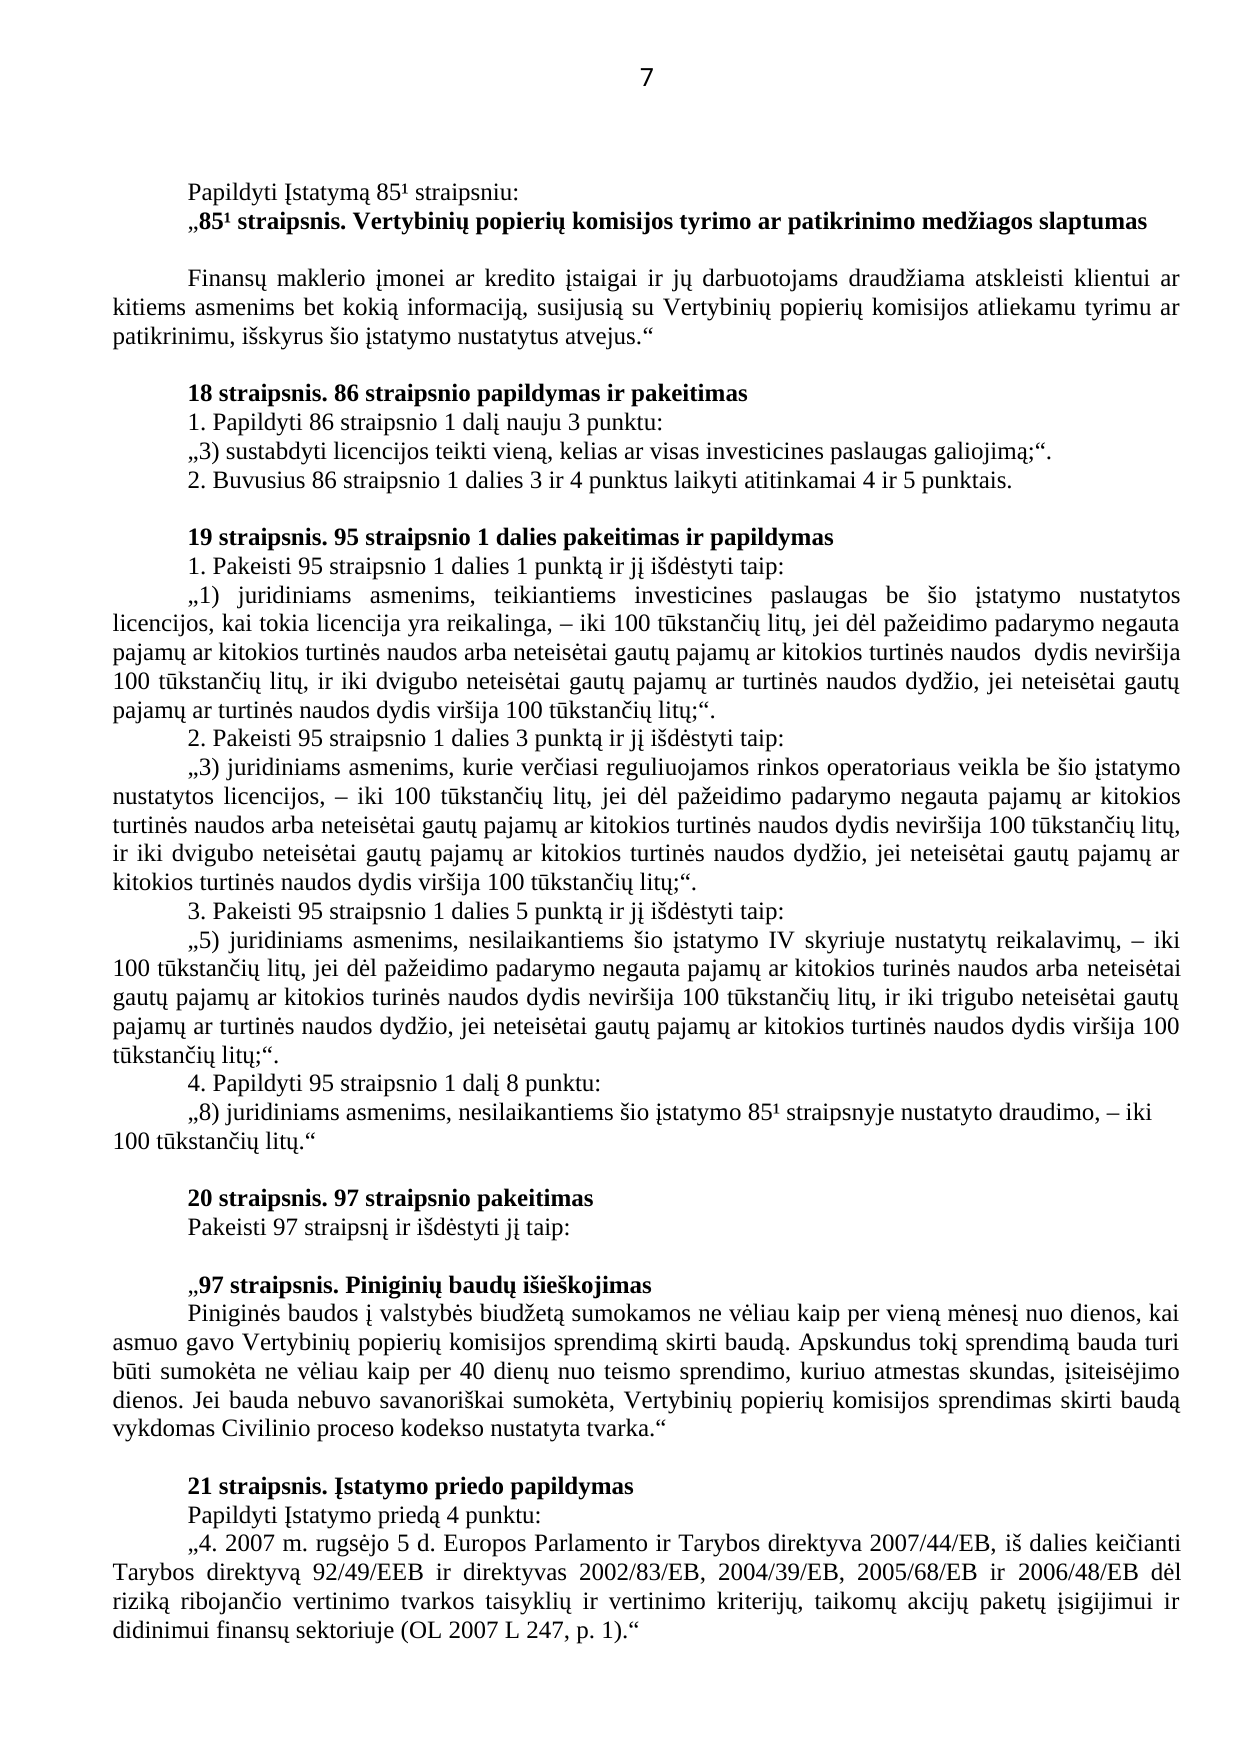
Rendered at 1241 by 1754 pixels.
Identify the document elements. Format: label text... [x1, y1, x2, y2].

text 1. Pakeisti 95 straipsnio 1 dalies 1 punktą ir jį išdėstyti taip: [112, 551, 1181, 580]
text 18 straipsnis. 86 straipsnio papildymas ir pakeitimas [112, 378, 1181, 407]
text „1) juridiniams asmenims, teikiantiems investicines paslaugas be šio įstatymo nustatytos licencijos, kai tokia licencija yra reikalinga, – iki 100 tūkstančių litų, jei dėl pažeidimo padarymo negauta pajamų ar kitokios turtinės naudos arba neteisėtai gautų pajamų ar kitokios turtinės naudos dydis neviršija 100 tūkstančių litų, ir iki dvigubo neteisėtai gautų pajamų ar turtinės naudos dydžio, jei neteisėtai gautų pajamų ar turtinės naudos dydis viršija 100 tūkstančių litų;“. [112, 580, 1181, 723]
text „5) juridiniams asmenims, nesilaikantiems šio įstatymo IV skyriuje nustatytų reikalavimų, – iki 100 tūkstančių litų, jei dėl pažeidimo padarymo negauta pajamų ar kitokios turinės naudos arba neteisėtai gautų pajamų ar kitokios turinės naudos dydis neviršija 100 tūkstančių litų, ir iki trigubo neteisėtai gautų pajamų ar turtinės naudos dydžio, jei neteisėtai gautų pajamų ar kitokios turtinės naudos dydis viršija 100 tūkstančių litų;“. [112, 925, 1181, 1068]
text 1. Papildyti 86 straipsnio 1 dalį nauju 3 punktu: [112, 407, 1181, 436]
text „3) juridiniams asmenims, kurie verčiasi reguliuojamos rinkos operatoriaus veikla be šio įstatymo nustatytos licencijos, – iki 100 tūkstančių litų, jei dėl pažeidimo padarymo negauta pajamų ar kitokios turtinės naudos arba neteisėtai gautų pajamų ar kitokios turtinės naudos dydis neviršija 100 tūkstančių litų, ir iki dvigubo neteisėtai gautų pajamų ar kitokios turtinės naudos dydžio, jei neteisėtai gautų pajamų ar kitokios turtinės naudos dydis viršija 100 tūkstančių litų;“. [112, 752, 1181, 896]
text 19 straipsnis. 95 straipsnio 1 dalies pakeitimas ir papildymas [112, 522, 1181, 551]
text 21 straipsnis. Įstatymo priedo papildymas [112, 1471, 1181, 1500]
text Finansų maklerio įmonei ar kredito įstaigai ir jų darbuotojams draudžiama atskleisti klientui ar kitiems asmenims bet kokią informaciją, susijusią su Vertybinių popierių komisijos atliekamu tyrimu ar patikrinimu, išskyrus šio įstatymo nustatytus atvejus.“ [112, 263, 1181, 350]
text „8) juridiniams asmenims, nesilaikantiems šio įstatymo 85¹ straipsnyje nustatyto draudimo, – iki 100 tūkstančių litų.“ [112, 1097, 1181, 1155]
text „4. 2007 m. rugsėjo 5 d. Europos Parlamento ir Tarybos direktyva 2007/44/EB, iš dalies keičianti Tarybos direktyvą 92/49/EEB ir direktyvas 2002/83/EB, 2004/39/EB, 2005/68/EB ir 2006/48/EB dėl riziką ribojančio vertinimo tvarkos taisyklių ir vertinimo kriterijų, taikomų akcijų paketų įsigijimui ir didinimui finansų sektoriuje (OL 2007 L 247, p. 1).“ [112, 1528, 1181, 1643]
text „85¹ straipsnis. Vertybinių popierių komisijos tyrimo ar patikrinimo medžiagos slaptumas [112, 206, 1181, 235]
text „3) sustabdyti licencijos teikti vieną, kelias ar visas investicines paslaugas galiojimą;“. [112, 436, 1181, 465]
text 2. Buvusius 86 straipsnio 1 dalies 3 ir 4 punktus laikyti atitinkamai 4 ir 5 punktais. [112, 465, 1181, 493]
text „97 straipsnis. Piniginių baudų išieškojimas [112, 1270, 1181, 1298]
text Piniginės baudos į valstybės biudžetą sumokamos ne vėliau kaip per vieną mėnesį nuo dienos, kai asmuo gavo Vertybinių popierių komisijos sprendimą skirti baudą. Apskundus tokį sprendimą bauda turi būti sumokėta ne vėliau kaip per 40 dienų nuo teismo sprendimo, kuriuo atmestas skundas, įsiteisėjimo dienos. Jei bauda nebuvo savanoriškai sumokėta, Vertybinių popierių komisijos sprendimas skirti baudą vykdomas Civilinio proceso kodekso nustatyta tvarka.“ [112, 1298, 1181, 1442]
text 20 straipsnis. 97 straipsnio pakeitimas [112, 1183, 1181, 1212]
text 4. Papildyti 95 straipsnio 1 dalį 8 punktu: [112, 1068, 1181, 1097]
text 2. Pakeisti 95 straipsnio 1 dalies 3 punktą ir jį išdėstyti taip: [112, 723, 1181, 752]
text Papildyti Įstatymo priedą 4 punktu: [112, 1500, 1181, 1528]
text Papildyti Įstatymą 85¹ straipsniu: [112, 177, 1181, 206]
text 3. Pakeisti 95 straipsnio 1 dalies 5 punktą ir jį išdėstyti taip: [112, 896, 1181, 925]
text Pakeisti 97 straipsnį ir išdėstyti jį taip: [112, 1212, 1181, 1241]
